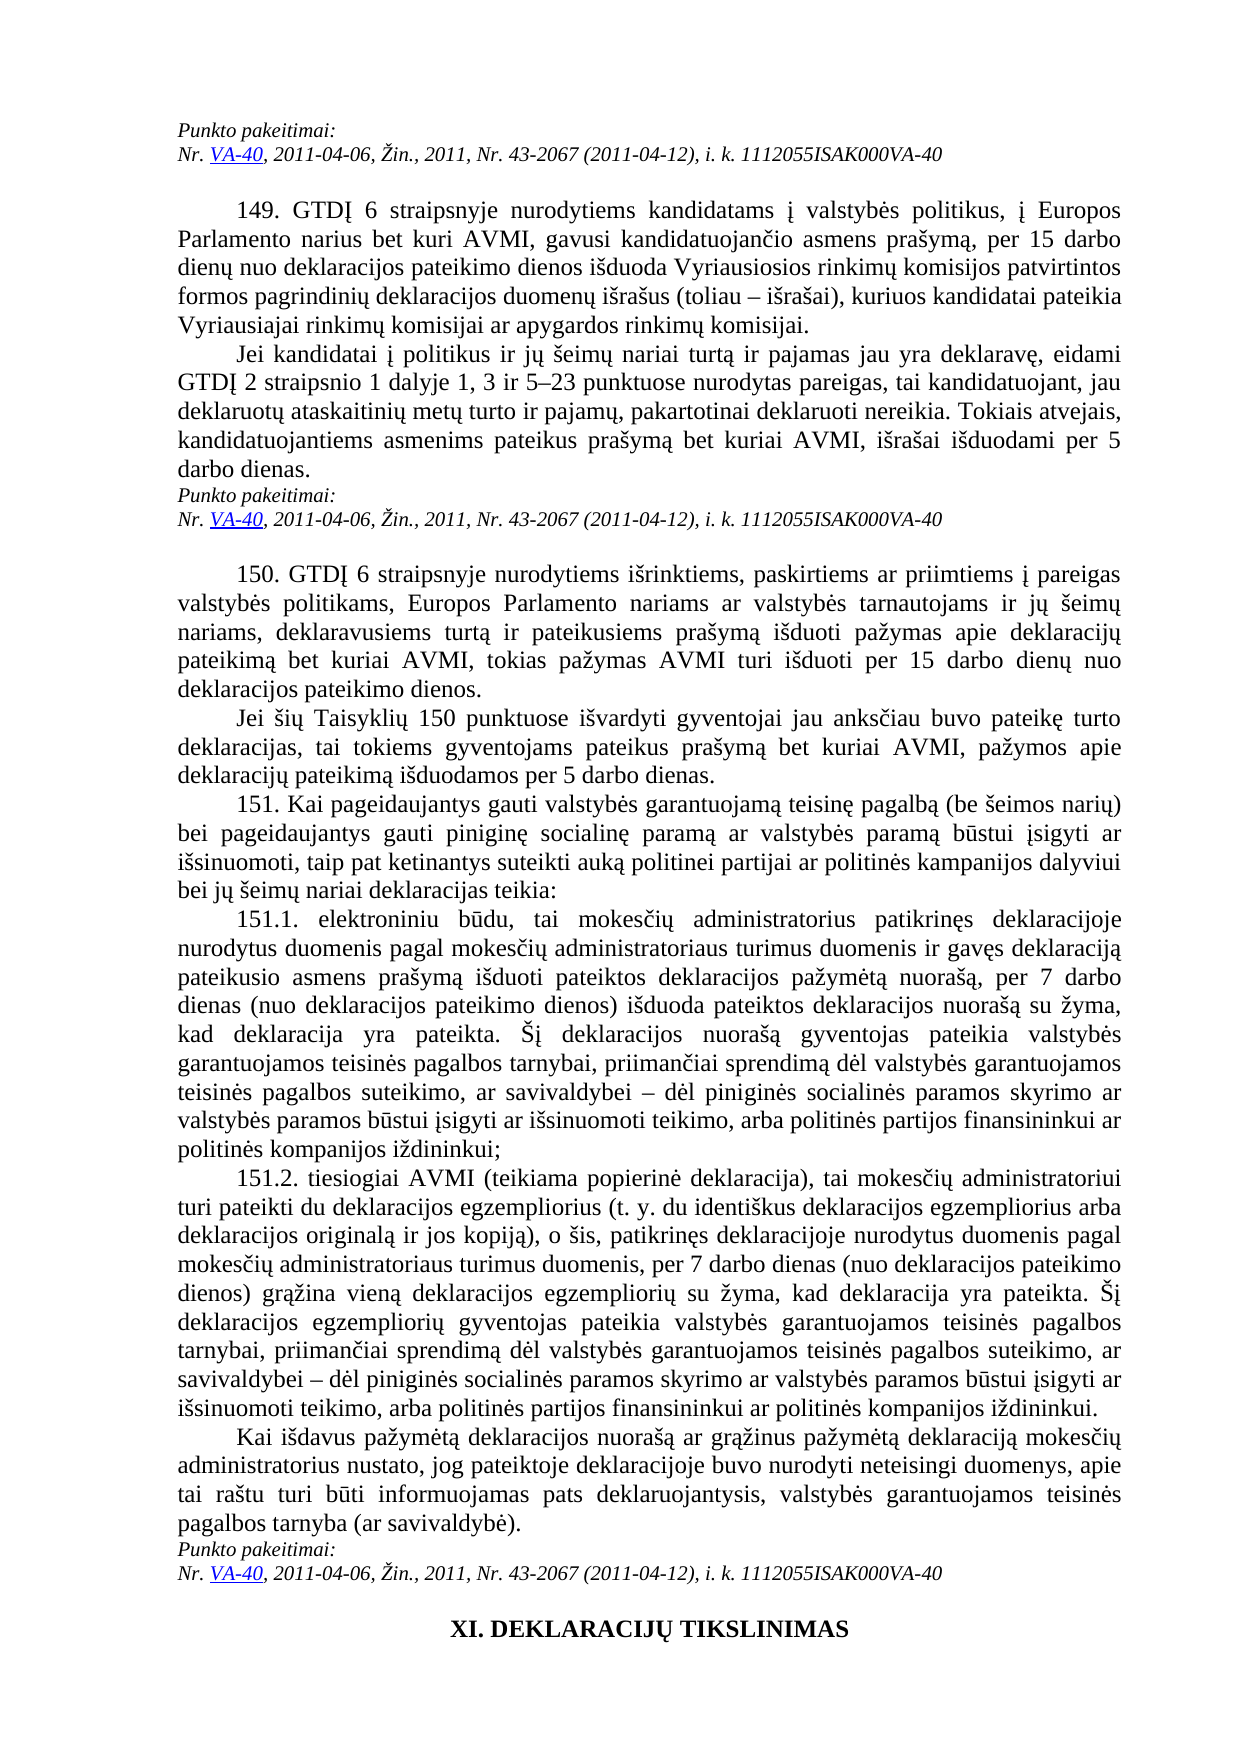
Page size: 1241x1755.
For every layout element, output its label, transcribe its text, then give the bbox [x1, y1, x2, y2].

text Jei šių Taisyklių 150 punktuose išvardyti gyventojai jau anksčiau buvo pateikę turto deklaracijas, tai tokiems gyventojams pateikus prašymą bet kuriai AVMI, pažymos apie deklaracijų pateikimą išduodamos per 5 darbo dienas. [177, 703, 1122, 789]
text Punkto pakeitimai: [177, 1537, 1122, 1561]
text Punkto pakeitimai: [177, 118, 1122, 142]
text 149. GTDĮ 6 straipsnyje nurodytiems kandidatams į valstybės politikus, į Europos Parlamento narius bet kuri AVMI, gavusi kandidatuojančio asmens prašymą, per 15 darbo dienų nuo deklaracijos pateikimo dienos išduoda Vyriausiosios rinkimų komisijos patvirtintos formos pagrindinių deklaracijos duomenų išrašus (toliau – išrašai), kuriuos kandidatai pateikia Vyriausiajai rinkimų komisijai ar apygardos rinkimų komisijai. [177, 195, 1122, 339]
text XI. DEKLARACIJŲ TIKSLINIMAS [177, 1614, 1122, 1642]
text 151. Kai pageidaujantys gauti valstybės garantuojamą teisinę pagalbą (be šeimos narių) bei pageidaujantys gauti piniginę socialinę paramą ar valstybės paramą būstui įsigyti ar išsinuomoti, taip pat ketinantys suteikti auką politinei partijai ar politinės kampanijos dalyviui bei jų šeimų nariai deklaracijas teikia: [177, 789, 1122, 904]
text Punkto pakeitimai: [177, 482, 1122, 507]
text Kai išdavus pažymėtą deklaracijos nuorašą ar grąžinus pažymėtą deklaraciją mokesčių administratorius nustato, jog pateiktoje deklaracijoje buvo nurodyti neteisingi duomenys, apie tai raštu turi būti informuojamas pats deklaruojantysis, valstybės garantuojamos teisinės pagalbos tarnyba (ar savivaldybė). [177, 1422, 1122, 1537]
text Nr. VA-40, 2011-04-06, Žin., 2011, Nr. 43-2067 (2011-04-12), i. k. 1112055ISAK000VA-40 [177, 1561, 1122, 1585]
text 150. GTDĮ 6 straipsnyje nurodytiems išrinktiems, paskirtiems ar priimtiems į pareigas valstybės politikams, Europos Parlamento nariams ar valstybės tarnautojams ir jų šeimų nariams, deklaravusiems turtą ir pateikusiems prašymą išduoti pažymas apie deklaracijų pateikimą bet kuriai AVMI, tokias pažymas AVMI turi išduoti per 15 darbo dienų nuo deklaracijos pateikimo dienos. [177, 559, 1122, 703]
text 151.2. tiesiogiai AVMI (teikiama popierinė deklaracija), tai mokesčių administratoriui turi pateikti du deklaracijos egzempliorius (t. y. du identiškus deklaracijos egzempliorius arba deklaracijos originalą ir jos kopiją), o šis, patikrinęs deklaracijoje nurodytus duomenis pagal mokesčių administratoriaus turimus duomenis, per 7 darbo dienas (nuo deklaracijos pateikimo dienos) grąžina vieną deklaracijos egzempliorių su žyma, kad deklaracija yra pateikta. Šį deklaracijos egzempliorių gyventojas pateikia valstybės garantuojamos teisinės pagalbos tarnybai, priimančiai sprendimą dėl valstybės garantuojamos teisinės pagalbos suteikimo, ar savivaldybei – dėl piniginės socialinės paramos skyrimo ar valstybės paramos būstui įsigyti ar išsinuomoti teikimo, arba politinės partijos finansininkui ar politinės kompanijos iždininkui. [177, 1163, 1122, 1422]
text Jei kandidatai į politikus ir jų šeimų nariai turtą ir pajamas jau yra deklaravę, eidami GTDĮ 2 straipsnio 1 dalyje 1, 3 ir 5–23 punktuose nurodytas pareigas, tai kandidatuojant, jau deklaruotų ataskaitinių metų turto ir pajamų, pakartotinai deklaruoti nereikia. Tokiais atvejais, kandidatuojantiems asmenims pateikus prašymą bet kuriai AVMI, išrašai išduodami per 5 darbo dienas. [177, 339, 1122, 482]
text 151.1. elektroniniu būdu, tai mokesčių administratorius patikrinęs deklaracijoje nurodytus duomenis pagal mokesčių administratoriaus turimus duomenis ir gavęs deklaraciją pateikusio asmens prašymą išduoti pateiktos deklaracijos pažymėtą nuorašą, per 7 darbo dienas (nuo deklaracijos pateikimo dienos) išduoda pateiktos deklaracijos nuorašą su žyma, kad deklaracija yra pateikta. Šį deklaracijos nuorašą gyventojas pateikia valstybės garantuojamos teisinės pagalbos tarnybai, priimančiai sprendimą dėl valstybės garantuojamos teisinės pagalbos suteikimo, ar savivaldybei – dėl piniginės socialinės paramos skyrimo ar valstybės paramos būstui įsigyti ar išsinuomoti teikimo, arba politinės partijos finansininkui ar politinės kompanijos iždininkui; [177, 904, 1122, 1163]
text Nr. VA-40, 2011-04-06, Žin., 2011, Nr. 43-2067 (2011-04-12), i. k. 1112055ISAK000VA-40 [177, 507, 1122, 531]
text Nr. VA-40, 2011-04-06, Žin., 2011, Nr. 43-2067 (2011-04-12), i. k. 1112055ISAK000VA-40 [177, 142, 1122, 166]
